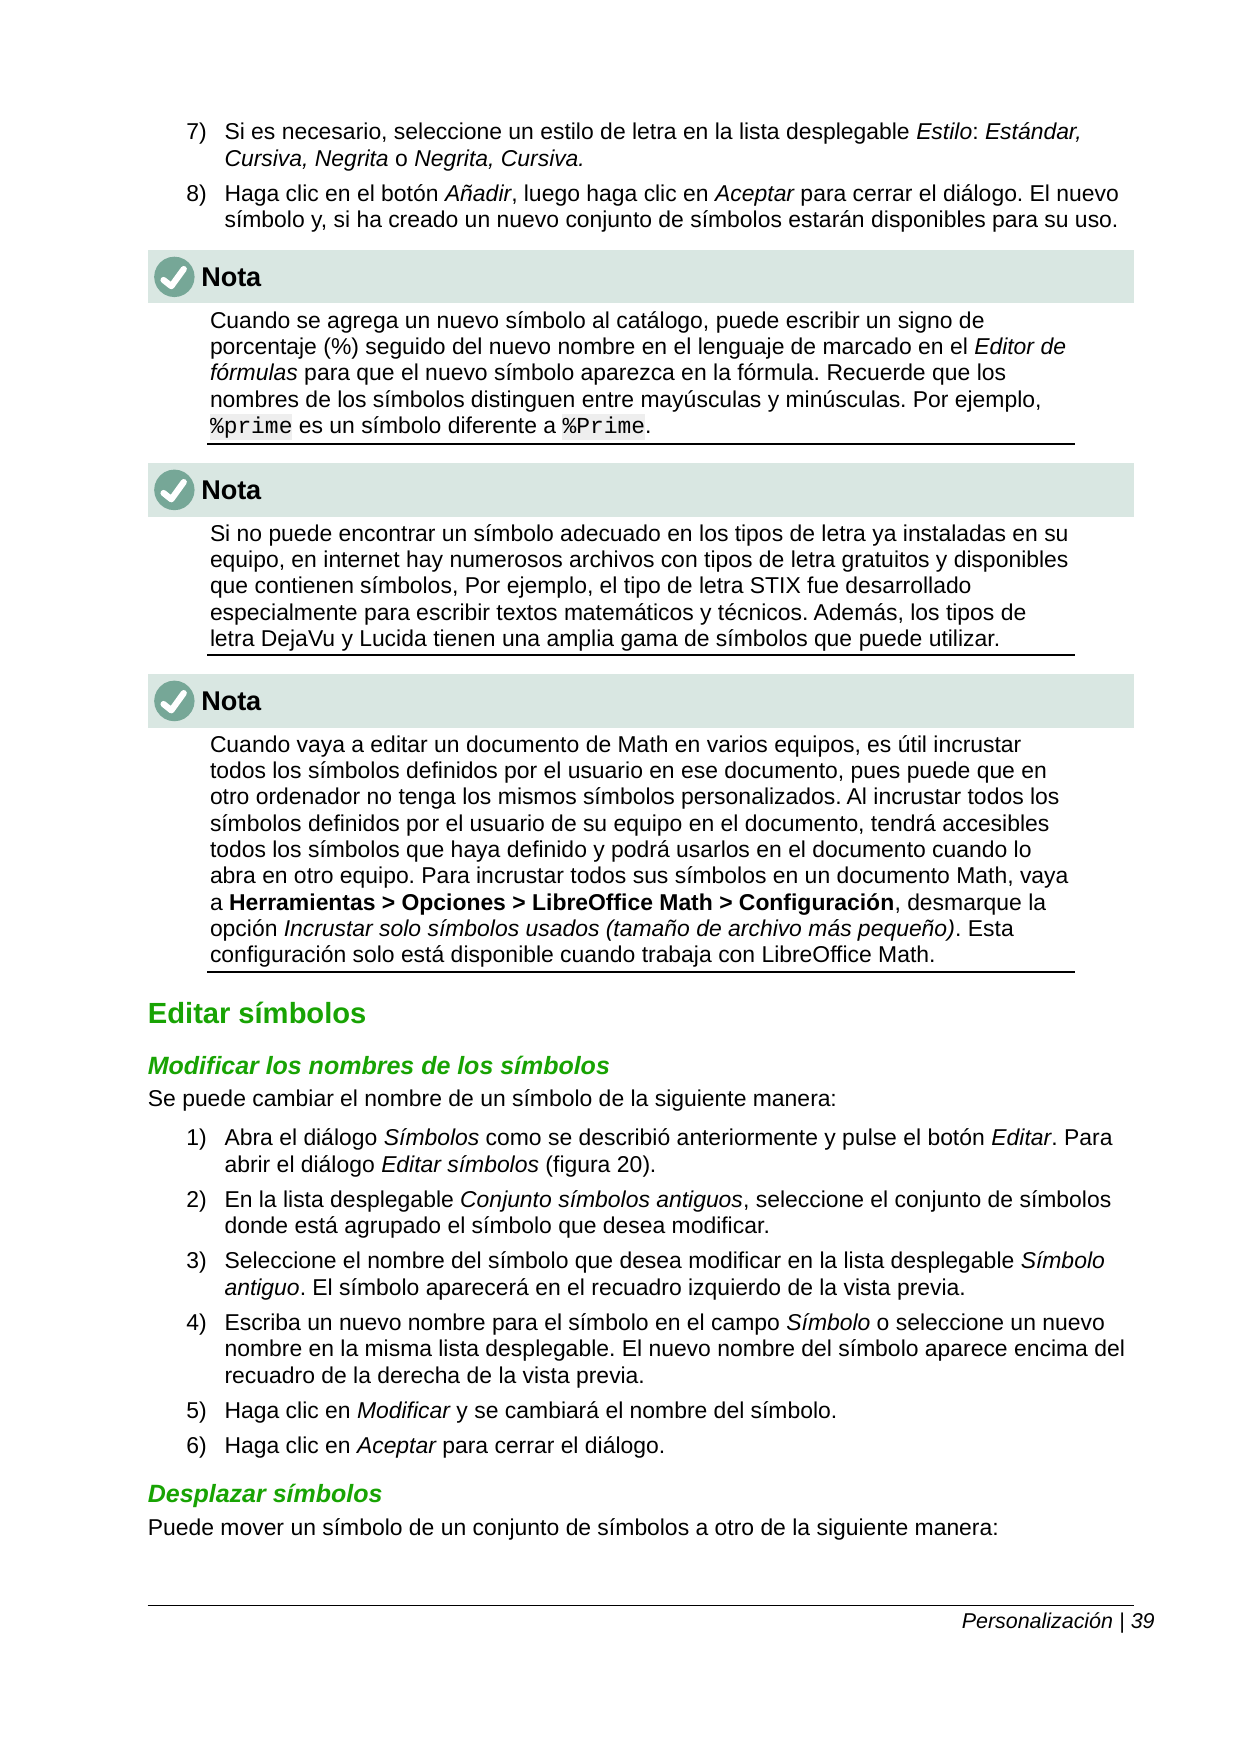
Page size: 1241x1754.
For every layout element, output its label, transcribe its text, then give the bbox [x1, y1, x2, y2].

subtitle Nota [148, 463, 1134, 517]
list Escriba un nuevo nombre para el símbolo en el campo Símbolo o seleccione un nuevo nombre en la misma lista desplegable. El nuevo nombre del símbolo aparece encima del recuadro de la derecha de la vista previa. [207, 1309, 1134, 1388]
list Haga clic en Aceptar para cerrar el diálogo. [207, 1432, 1134, 1458]
list Seleccione el nombre del símbolo que desea modificar en la lista desplegable Símbolo antiguo. El símbolo aparecerá en el recuadro izquierdo de la vista previa. [207, 1247, 1134, 1300]
text Cuando vaya a editar un documento de Math en varios equipos, es útil incrustar todos los símbolos definidos por el usuario en ese documento, pues puede que en otro ordenador no tenga los mismos símbolos personalizados. Al incrustar todos los símbolos definidos por el usuario de su equipo en el documento, tendrá accesibles todos los símbolos que haya definido y podrá usarlos en el documento cuando lo abra en otro equipo. Para incrustar todos sus símbolos en un documento Math, vaya a Herramientas > Opciones > LibreOffice Math > Configuración, desmarque la opción Incrustar solo símbolos usados (tamaño de archivo más pequeño). Esta configuración solo está disponible cuando trabaja con LibreOffice Math. [207, 728, 1075, 971]
subtitle Desplazar símbolos [148, 1479, 1134, 1508]
list Abra el diálogo Símbolos como se describió anteriormente y pulse el botón Editar. Para abrir el diálogo Editar símbolos (figura 20). [207, 1124, 1134, 1177]
subtitle Modificar los nombres de los símbolos [148, 1051, 1134, 1079]
text Se puede cambiar el nombre de un símbolo de la siguiente manera: [148, 1085, 1134, 1112]
text Puede mover un símbolo de un conjunto de símbolos a otro de la siguiente manera: [148, 1514, 1134, 1540]
text Si no puede encontrar un símbolo adecuado en los tipos de letra ya instaladas en su equipo, en internet hay numerosos archivos con tipos de letra gratuitos y disponibles que contienen símbolos, Por ejemplo, el tipo de letra STIX fue desarrollado especialmente para escribir textos matemáticos y técnicos. Además, los tipos de letra DejaVu y Lucida tienen una amplia gama de símbolos que puede utilizar. [207, 517, 1075, 654]
subtitle Editar símbolos [148, 997, 1134, 1030]
subtitle Nota [148, 674, 1134, 728]
list Haga clic en Modificar y se cambiará el nombre del símbolo. [207, 1397, 1134, 1423]
text Cuando se agrega un nuevo símbolo al catálogo, puede escribir un signo de porcentaje (%) seguido del nuevo nombre en el lenguaje de marcado en el Editor de fórmulas para que el nuevo símbolo aparezca en la fórmula. Recuerde que los nombres de los símbolos distinguen entre mayúsculas y minúsculas. Por ejemplo, %prime es un símbolo diferente a %Prime. [207, 303, 1075, 443]
list En la lista desplegable Conjunto símbolos antiguos, seleccione el conjunto de símbolos donde está agrupado el símbolo que desea modificar. [207, 1186, 1134, 1238]
list Si es necesario, seleccione un estilo de letra en la lista desplegable Estilo: Estándar, Cursiva, Negrita o Negrita, Cursiva. [207, 118, 1134, 171]
subtitle Nota [148, 250, 1134, 303]
list Haga clic en el botón Añadir, luego haga clic en Aceptar para cerrar el diálogo. El nuevo símbolo y, si ha creado un nuevo conjunto de símbolos estarán disponibles para su uso. [207, 180, 1134, 232]
